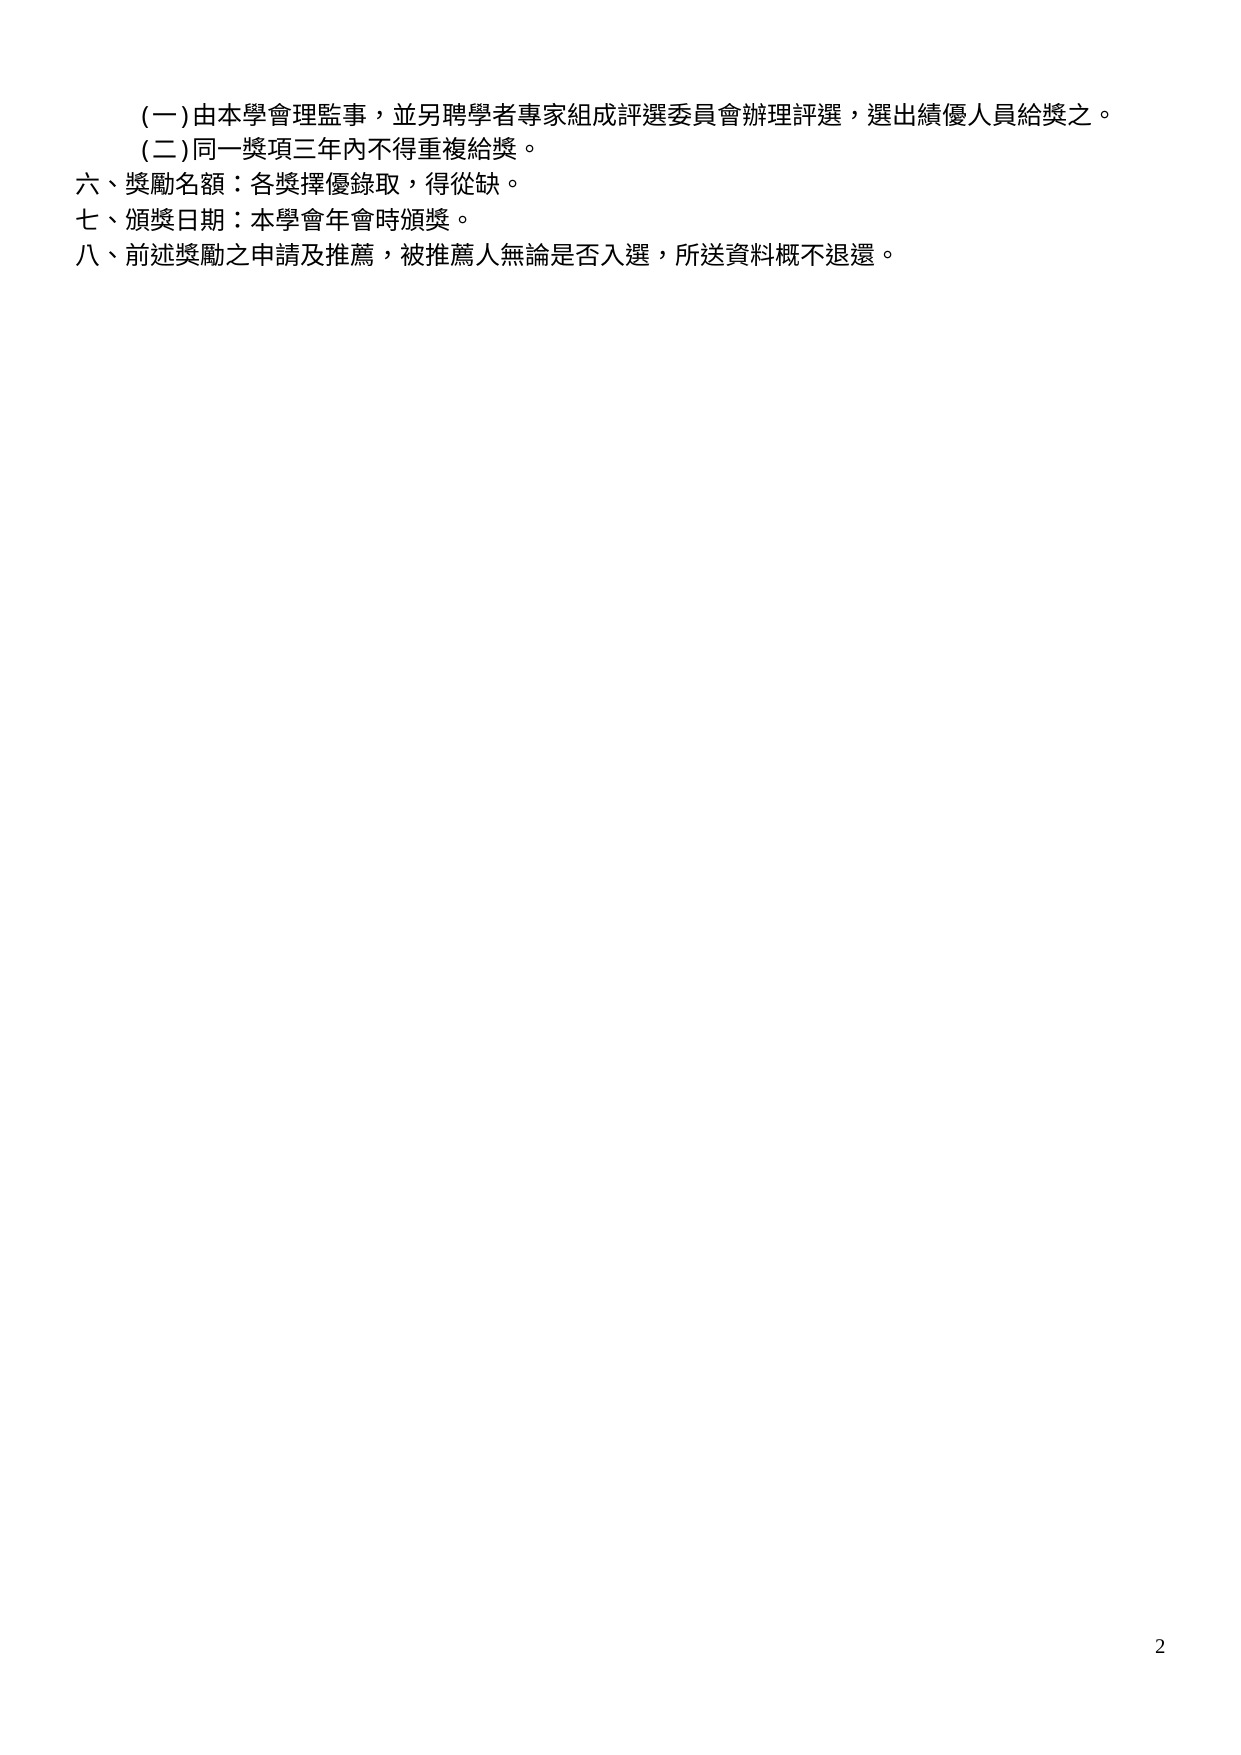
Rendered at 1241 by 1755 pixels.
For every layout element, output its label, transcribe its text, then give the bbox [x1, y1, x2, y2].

text (二)同一獎項三年內不得重複給獎。 [100, 132, 1165, 165]
text (一)由本學會理監事，並另聘學者專家組成評選委員會辦理評選，選出績優人員給獎之。 [100, 99, 1165, 132]
text 六、獎勵名額：各獎擇優錄取，得從缺。 [75, 165, 1165, 201]
text 七、頒獎日期：本學會年會時頒獎。 [75, 201, 1165, 236]
text 八、前述獎勵之申請及推薦，被推薦人無論是否入選，所送資料概不退還。 [75, 236, 1165, 272]
